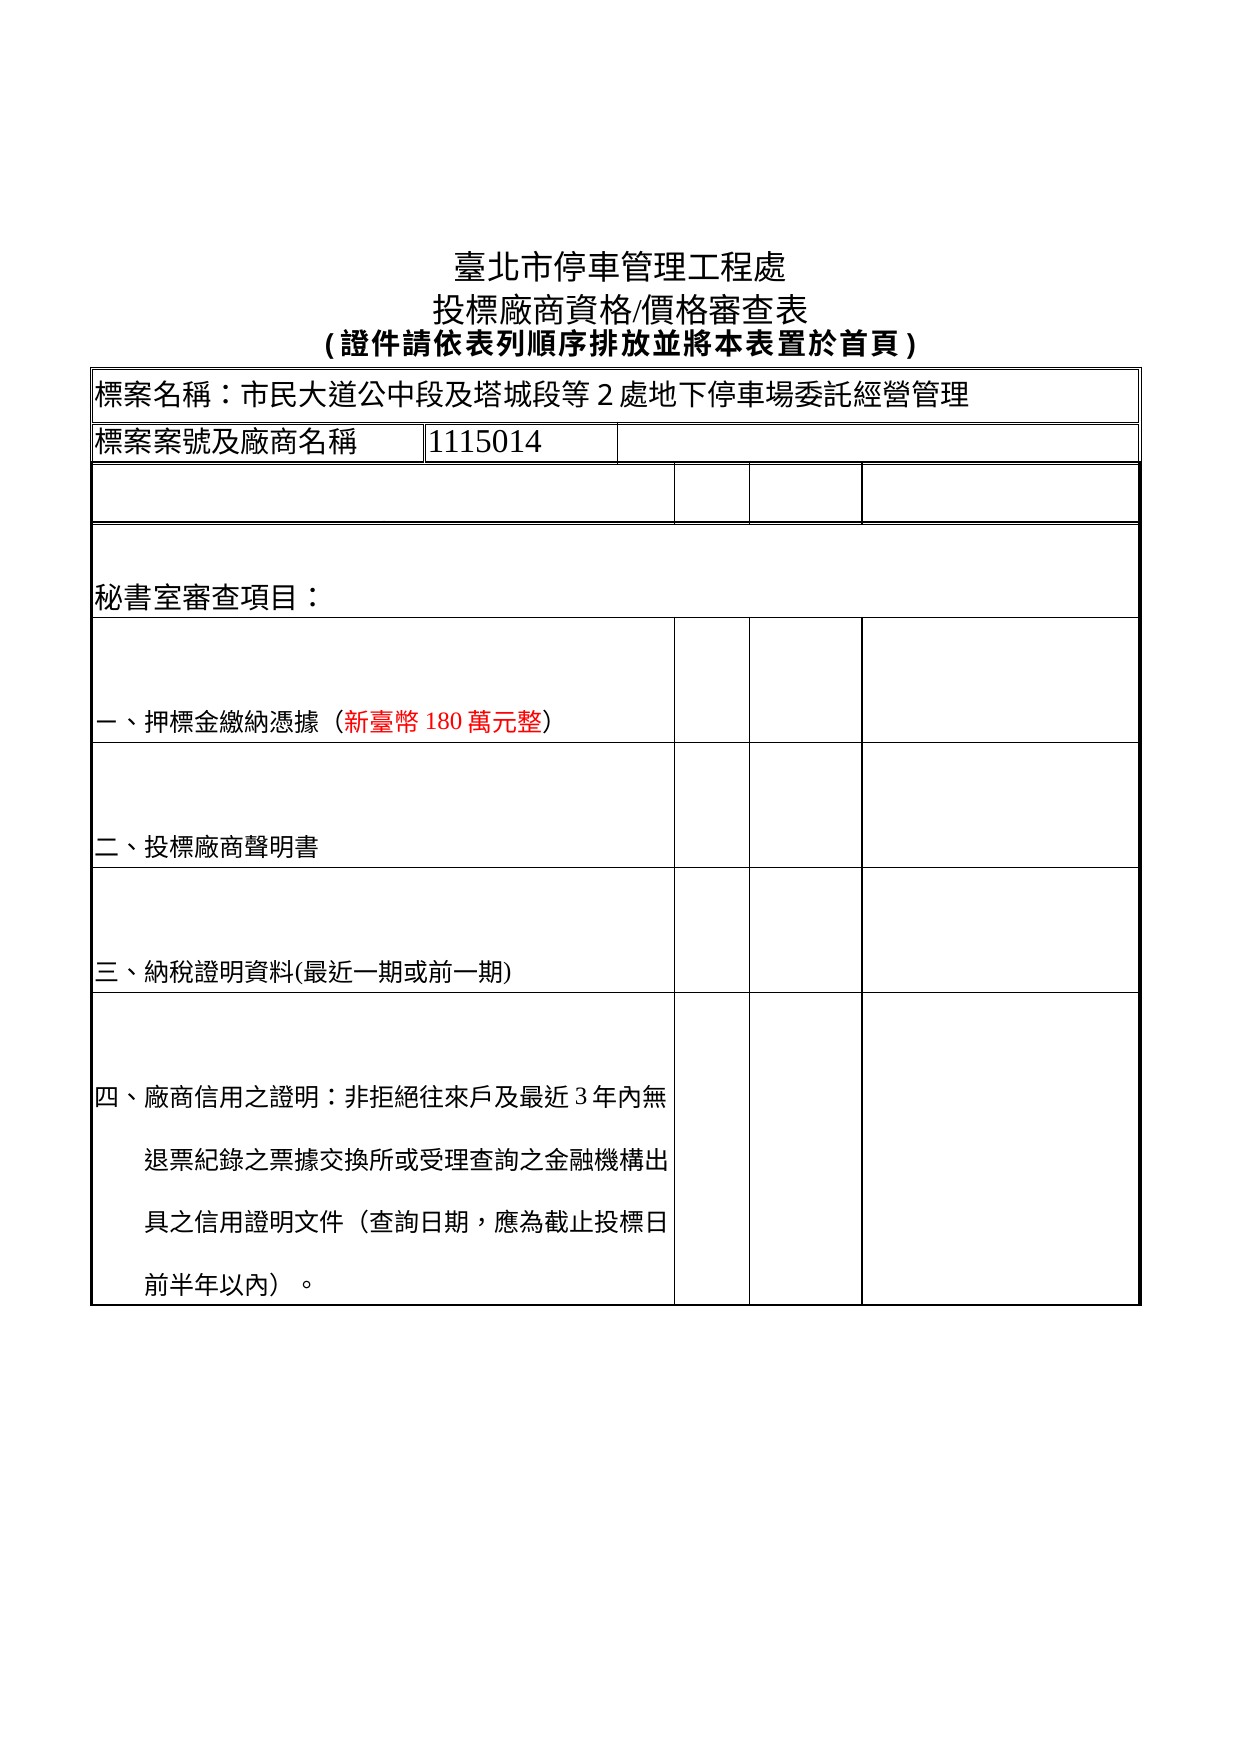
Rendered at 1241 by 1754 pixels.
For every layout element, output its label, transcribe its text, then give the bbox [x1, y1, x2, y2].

table_cell 備 註 [863, 465, 1138, 521]
table_cell 四、廠商信用之證明：非拒絕往來戶及最近3年內無退票紀錄之票據交換所或受理查詢之金融機構出具之信用證明文件（查詢日期，應為截止投標日前半年以內）。 [93, 993, 674, 1304]
table_cell [863, 868, 1138, 992]
text 投標廠商資格/價格審查表 [59, 298, 1181, 329]
table_cell 秘書室審查項目： [93, 525, 1138, 617]
table_cell 標案案號及廠商名稱 [93, 425, 423, 461]
table_cell [750, 868, 861, 992]
text (證件請依表列順序排放並將本表置於首頁) [59, 329, 1181, 360]
table_cell [863, 618, 1138, 742]
table_cell 1115014 [426, 425, 617, 461]
table_cell [675, 868, 749, 992]
table_cell [675, 618, 749, 742]
table_cell ㄧ、押標金繳納憑據（新臺幣180萬元整） [93, 618, 674, 742]
table_cell [750, 618, 861, 742]
table_cell [750, 993, 861, 1304]
table_cell [675, 743, 749, 867]
table_cell 證件封內應附之文件 [93, 465, 674, 521]
table_cell 三、納稅證明資料(最近一期或前一期) [93, 868, 674, 992]
table_cell 合格 [675, 465, 749, 521]
text 臺北市停車管理工程處 [59, 254, 1181, 285]
table_header 標案名稱：市民大道公中段及塔城段等2處地下停車場委託經營管理 [93, 370, 1138, 422]
table_cell [618, 425, 1138, 461]
table_cell [863, 993, 1138, 1304]
table_cell [863, 743, 1138, 867]
table_cell 不合格 [750, 465, 861, 521]
table_cell [675, 993, 749, 1304]
table_cell 二、投標廠商聲明書 [93, 743, 674, 867]
table_cell [750, 743, 861, 867]
